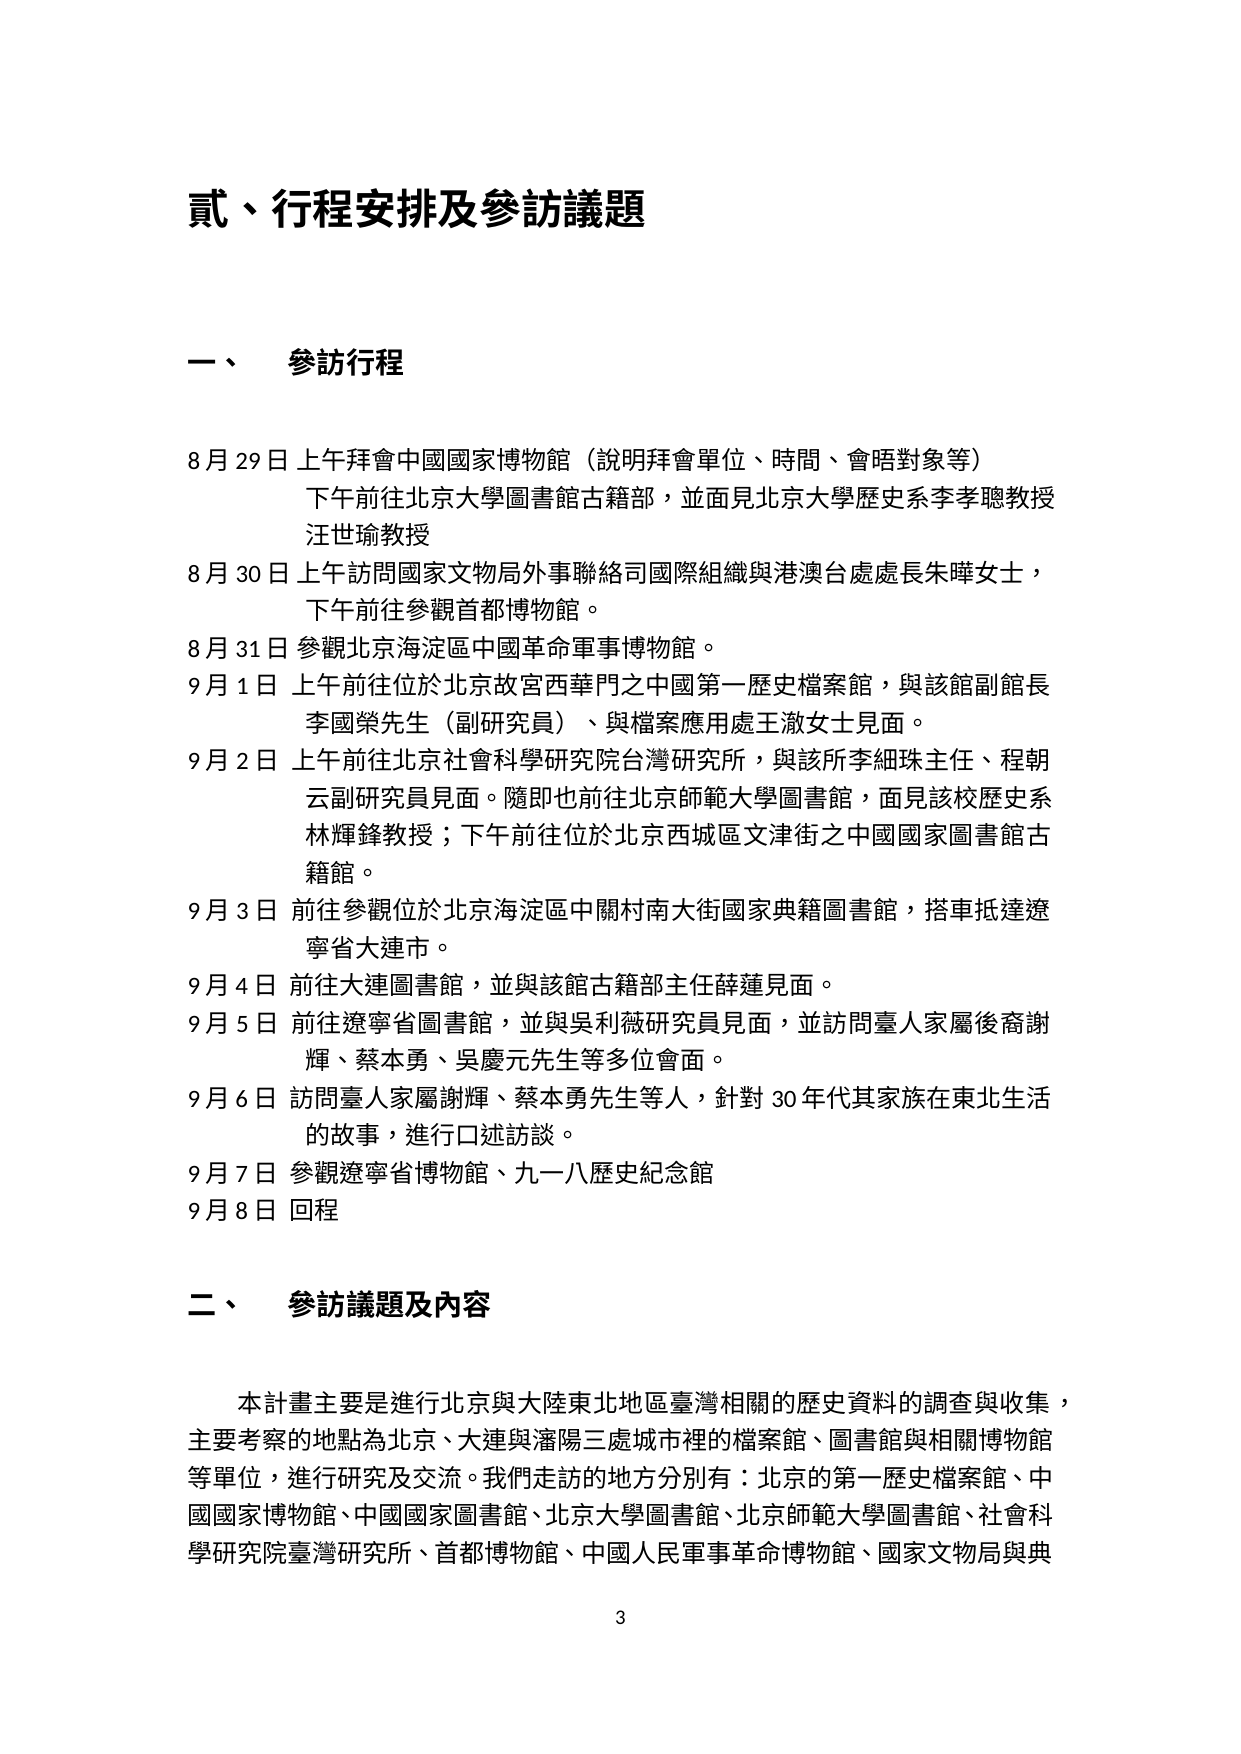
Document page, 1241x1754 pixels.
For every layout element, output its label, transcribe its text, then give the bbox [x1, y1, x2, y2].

text 本計畫主要是進行北京與大陸東北地區臺灣相關的歷史資料的調查與收集，主要考察的地點為北京、大連與瀋陽三處城市裡的檔案館、圖書館與相關博物館等單位，進行研究及交流。我們走訪的地方分別有：北京的第一歷史檔案館、中國國家博物館、中國國家圖書館、北京大學圖書館、北京師範大學圖書館、社會科學研究院臺灣研究所、首都博物館、中國人民軍事革命博物館、國家文物局與典籍博物館；大連地區有大連圖書館，瀋陽地區則有遼寧省圖書館、遼寧省博物館與九一八歷史紀念館。本次參訪目的，主要有三項：一是臺灣歷史相關資料的調查收集；一是參訪博物館、檔案館與圖書館；一是探尋日本時代臺灣人在大陸東北發展的軌跡，以下以臺灣史料之情報蒐集、各館舍參訪交流以及瀋陽臺灣人後裔訪談三大部份，分別報告。 [187, 1382, 1053, 1570]
text 9月5日 前往遼寧省圖書館，並與吳利薇研究員見面，並訪問臺人家屬後裔謝輝、蔡本勇、吳慶元先生等多位會面。 [187, 1003, 1053, 1078]
text 9月3日 前往參觀位於北京海淀區中關村南大街國家典籍圖書館，搭車抵達遼寧省大連市。 [187, 890, 1053, 965]
text 9月7日 參觀遼寧省博物館、九一八歷史紀念館 [187, 1153, 1053, 1190]
text 8月29日 上午拜會中國國家博物館（說明拜會單位、時間、會晤對象等） [187, 440, 1053, 478]
text 9月6日 訪問臺人家屬謝輝、蔡本勇先生等人，針對30年代其家族在東北生活的故事，進行口述訪談。 [187, 1078, 1053, 1153]
text 9月1日 上午前往位於北京故宮西華門之中國第一歷史檔案館，與該館副館長李國榮先生（副研究員）、與檔案應用處王澈女士見面。 [187, 665, 1053, 740]
text 9月8日 回程 [187, 1190, 1053, 1228]
subtitle 貳、行程安排及參訪議題 [187, 169, 1053, 244]
subtitle 參訪議題及內容 [187, 1265, 1053, 1340]
text 下午前往北京大學圖書館古籍部，並面見北京大學歷史系李孝聰教授、汪世瑜教授 [306, 478, 1053, 553]
text 9月4日 前往大連圖書館，並與該館古籍部主任薛蓮見面。 [187, 965, 1053, 1003]
text 8月31日 參觀北京海淀區中國革命軍事博物館。 [187, 628, 1053, 665]
text 9月2日 上午前往北京社會科學研究院台灣研究所，與該所李細珠主任、程朝云副研究員見面。隨即也前往北京師範大學圖書館，面見該校歷史系林輝鋒教授；下午前往位於北京西城區文津街之中國國家圖書館古籍館。 [187, 740, 1053, 890]
text 8月30日 上午訪問國家文物局外事聯絡司國際組織與港澳台處處長朱曄女士，下午前往參觀首都博物館。 [187, 553, 1053, 628]
subtitle 參訪行程 [187, 323, 1053, 398]
